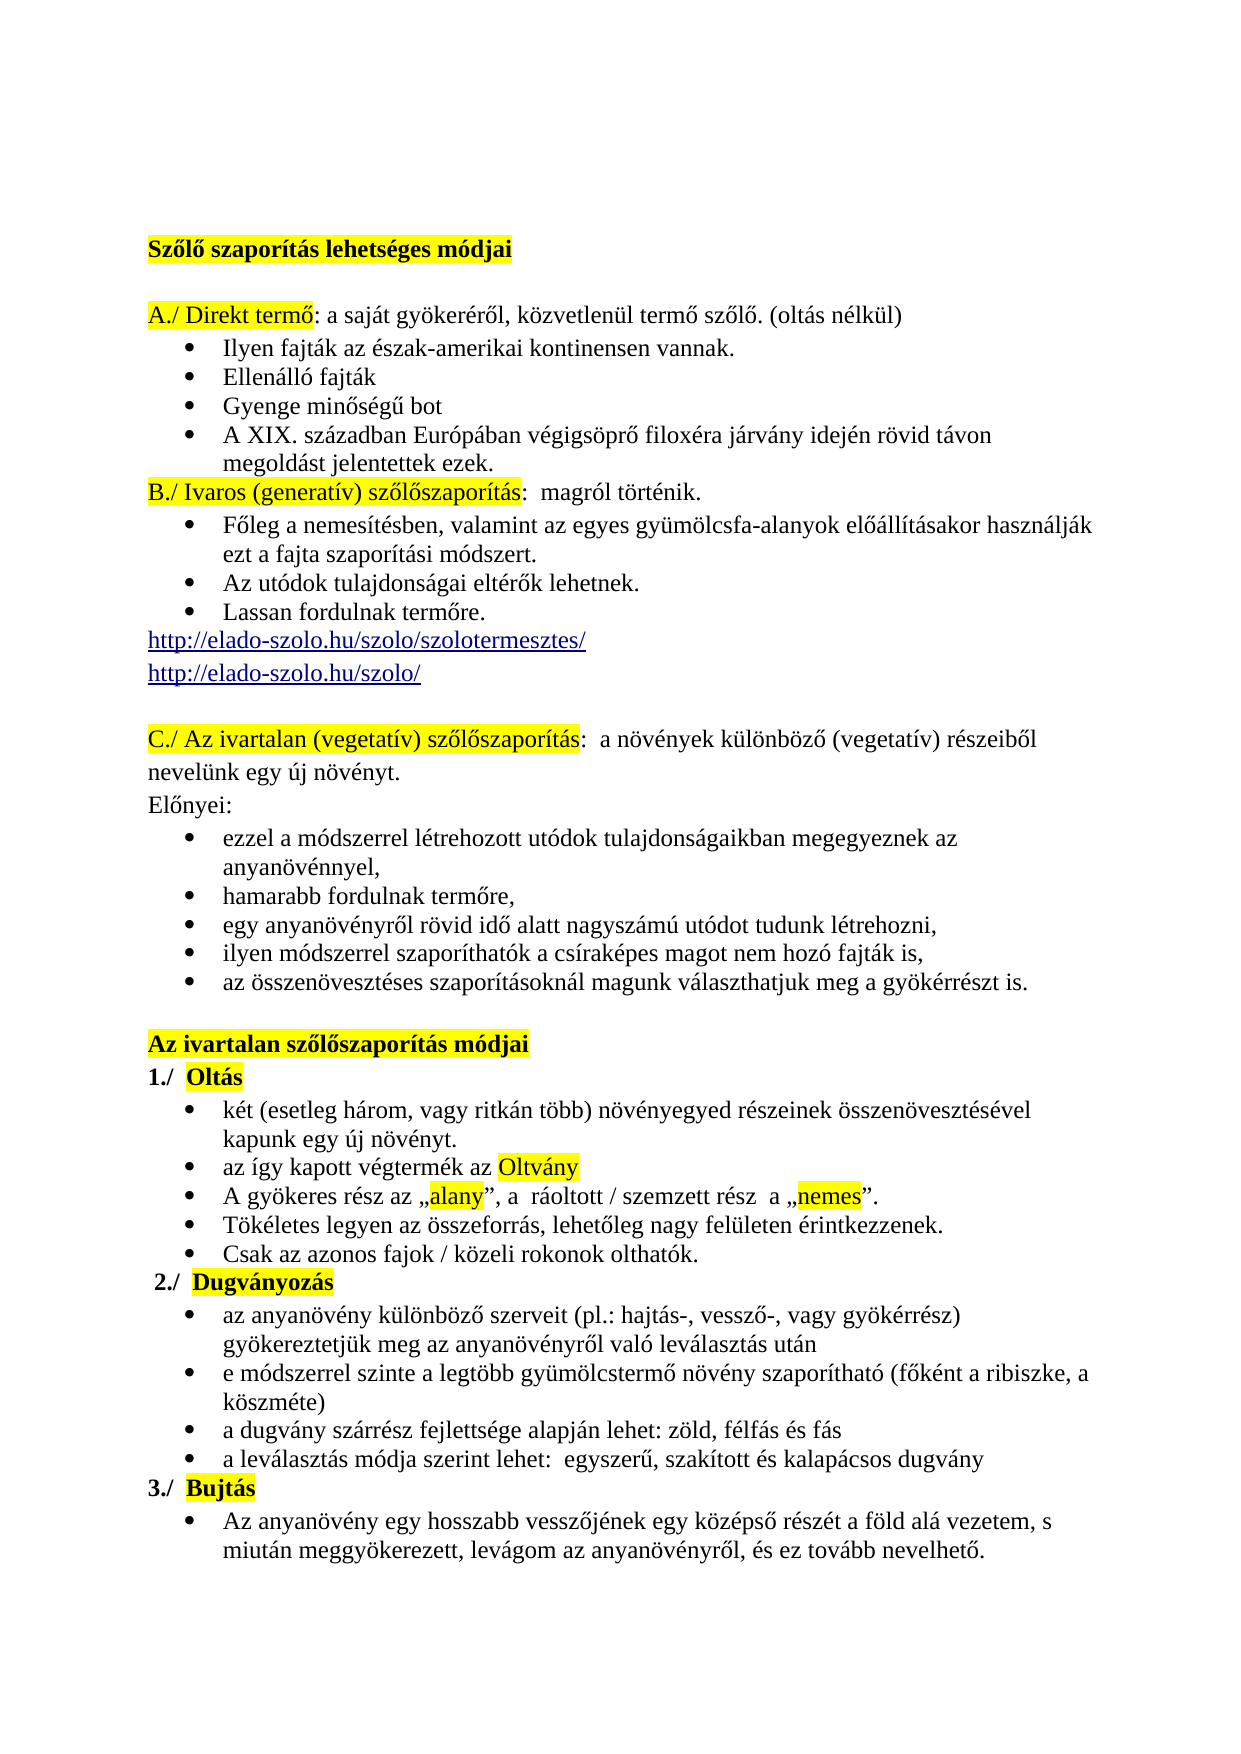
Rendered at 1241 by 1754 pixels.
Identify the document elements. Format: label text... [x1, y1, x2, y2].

list a leválasztás módja szerint lehet: egyszerű, szakított és kalapácsos dugvány [185, 1444, 1093, 1473]
list az összenövesztéses szaporításoknál magunk választhatjuk meg a gyökérrészt is. [185, 967, 1093, 996]
list Gyenge minőségű bot [185, 391, 1093, 420]
text B./ Ivaros (generatív) szőlőszaporítás: magról történik. [148, 477, 1093, 506]
list egy anyanövényről rövid idő alatt nagyszámú utódot tudunk létrehozni, [185, 910, 1093, 938]
text A./ Direkt termő: a saját gyökeréről, közvetlenül termő szőlő. (oltás nélkül) [148, 301, 1093, 329]
text 3./ Bujtás [148, 1473, 1093, 1502]
text 2./ Dugványozás [148, 1267, 1093, 1296]
list Ilyen fajták az észak-amerikai kontinensen vannak. [185, 333, 1093, 362]
list két (esetleg három, vagy ritkán több) növényegyed részeinek összenövesztésével kapunk egy új növényt. [185, 1095, 1093, 1152]
list A gyökeres rész az „alany”, a ráoltott / szemzett rész a „nemes”. [185, 1181, 1093, 1210]
list Az anyanövény egy hosszabb vesszőjének egy középső részét a föld alá vezetem, s miután meggyökerezett, levágom az anyanövényről, és ez tovább nevelhető. [185, 1506, 1093, 1563]
text C./ Az ivartalan (vegetatív) szőlőszaporítás: a növények különböző (vegetatív) részeiből nevelünk egy új növényt. [148, 724, 1093, 786]
list e módszerrel szinte a legtöbb gyümölcstermő növény szaporítható (főként a ribiszke, a köszméte) [185, 1358, 1093, 1416]
list Az utódok tulajdonságai eltérők lehetnek. [185, 568, 1093, 597]
text http://elado-szolo.hu/szolo/ [148, 658, 1093, 687]
text http://elado-szolo.hu/szolo/szolotermesztes/ [148, 625, 1093, 654]
text 1./ Oltás [148, 1062, 1093, 1091]
list a dugvány szárrész fejlettsége alapján lehet: zöld, félfás és fás [185, 1416, 1093, 1444]
text Az ivartalan szőlőszaporítás módjai [148, 1029, 1093, 1058]
list ilyen módszerrel szaporíthatók a csíraképes magot nem hozó fajták is, [185, 938, 1093, 967]
list Csak az azonos fajok / közeli rokonok olthatók. [185, 1239, 1093, 1267]
list az így kapott végtermék az Oltvány [185, 1152, 1093, 1181]
list A XIX. században Európában végigsöprő filoxéra járvány idején rövid távon megoldást jelentettek ezek. [185, 420, 1093, 477]
list Főleg a nemesítésben, valamint az egyes gyümölcsfa-alanyok előállításakor használják ezt a fajta szaporítási módszert. [185, 510, 1093, 568]
text Előnyei: [148, 790, 1093, 819]
list Ellenálló fajták [185, 362, 1093, 391]
list Tökéletes legyen az összeforrás, lehetőleg nagy felületen érintkezzenek. [185, 1210, 1093, 1239]
list Lassan fordulnak termőre. [185, 597, 1093, 625]
text Szőlő szaporítás lehetséges módjai [148, 234, 1093, 263]
list ezzel a módszerrel létrehozott utódok tulajdonságaikban megegyeznek az anyanövénnyel, [185, 823, 1093, 881]
list az anyanövény különböző szerveit (pl.: hajtás-, vessző-, vagy gyökérrész) gyökereztetjük meg az anyanövényről való leválasztás után [185, 1301, 1093, 1358]
list hamarabb fordulnak termőre, [185, 881, 1093, 910]
